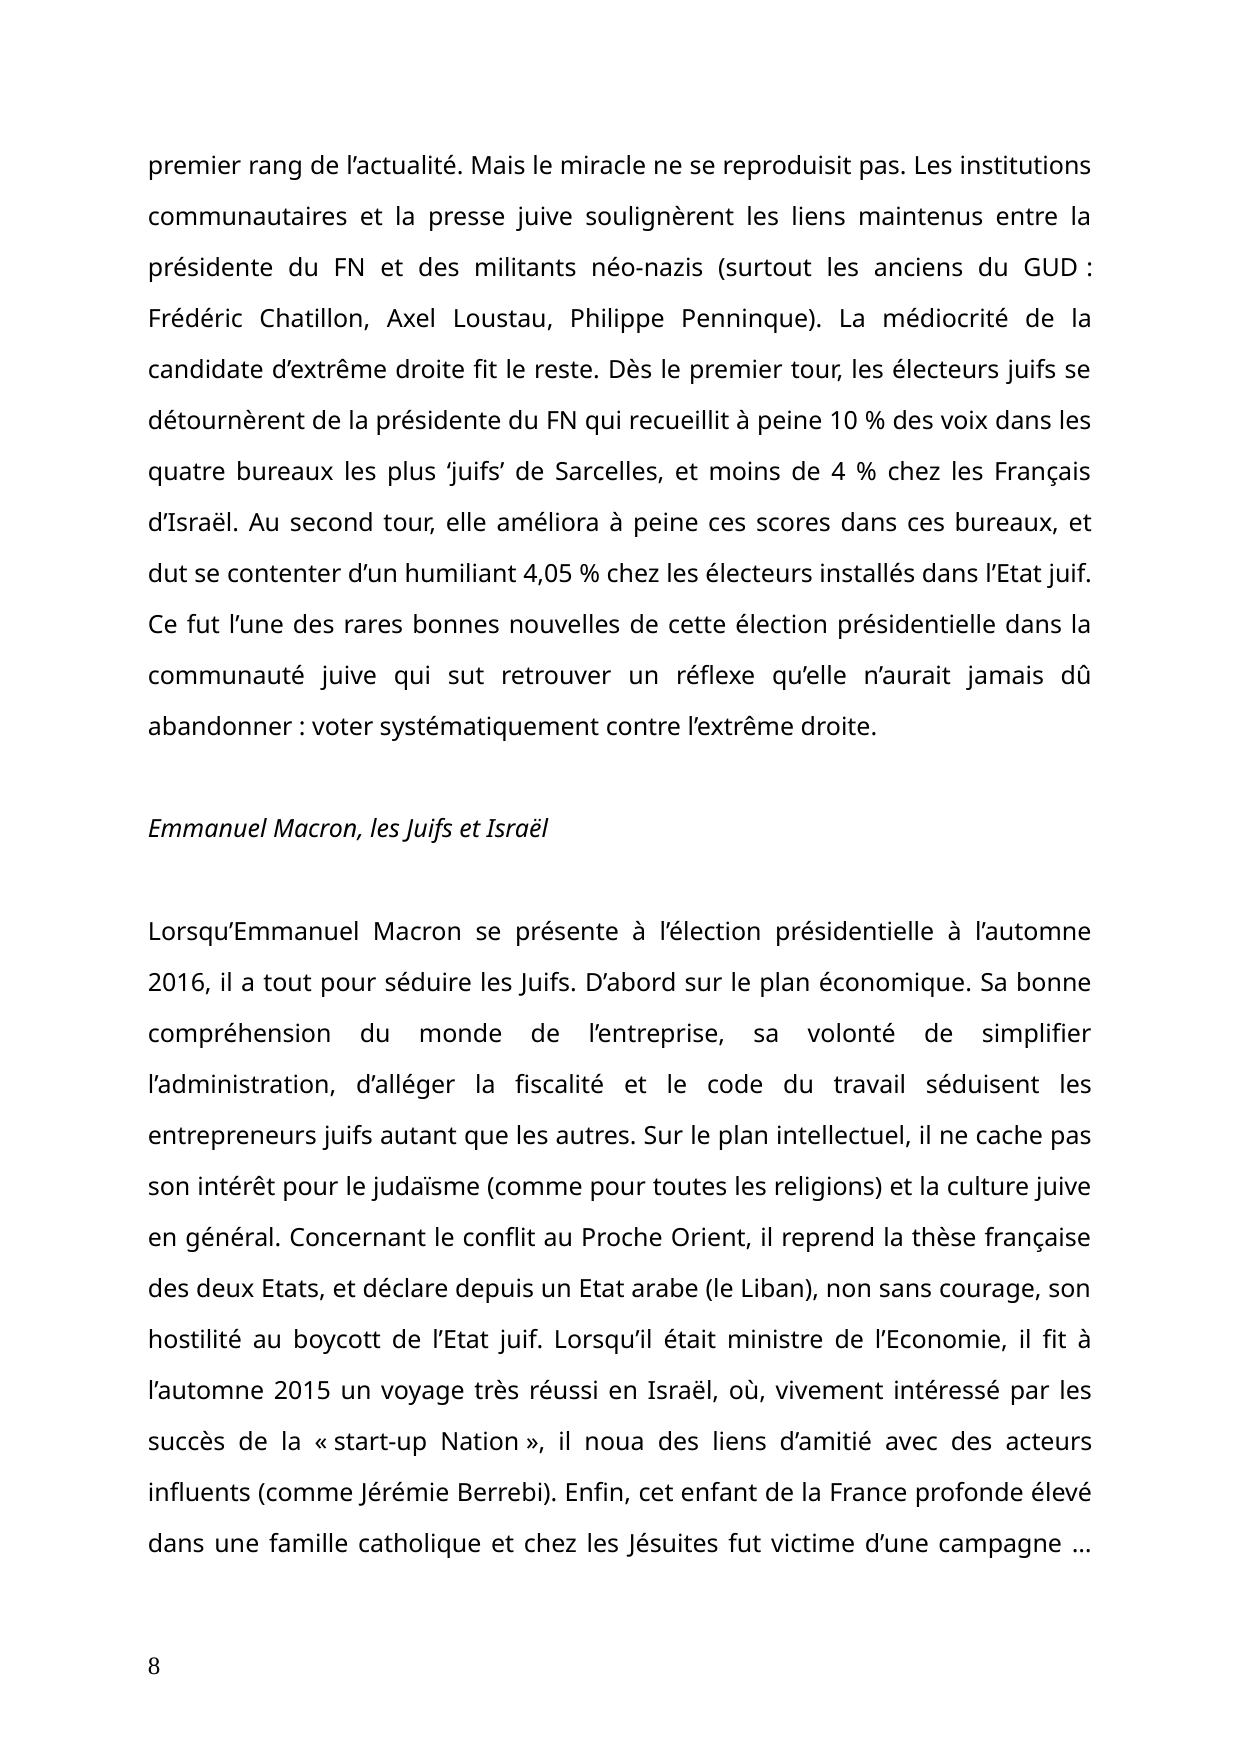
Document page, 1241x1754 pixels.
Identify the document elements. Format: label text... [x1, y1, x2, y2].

text premier rang de l’actualité. Mais le miracle ne se reproduisit pas. Les institutions communautaires et la presse juive soulignèrent les liens maintenus entre la présidente du FN et des militants néo-nazis (surtout les anciens du GUD : Frédéric Chatillon, Axel Loustau, Philippe Penninque). La médiocrité de la candidate d’extrême droite fit le reste. Dès le premier tour, les électeurs juifs se détournèrent de la présidente du FN qui recueillit à peine 10 % des voix dans les quatre bureaux les plus ‘juifs’ de Sarcelles, et moins de 4 % chez les Français d’Israël. Au second tour, elle améliora à peine ces scores dans ces bureaux, et dut se contenter d’un humiliant 4,05 % chez les électeurs installés dans l’Etat juif. Ce fut l’une des rares bonnes nouvelles de cette élection présidentielle dans la communauté juive qui sut retrouver un réflexe qu’elle n’aurait jamais dû abandonner : voter systématiquement contre l’extrême droite. [148, 148, 1093, 743]
text Lorsqu’Emmanuel Macron se présente à l’élection présidentielle à l’automne 2016, il a tout pour séduire les Juifs. D’abord sur le plan économique. Sa bonne compréhension du monde de l’entreprise, sa volonté de simplifier l’administration, d’alléger la fiscalité et le code du travail séduisent les entrepreneurs juifs autant que les autres. Sur le plan intellectuel, il ne cache pas son intérêt pour le judaïsme (comme pour toutes les religions) et la culture juive en général. Concernant le conflit au Proche Orient, il reprend la thèse française des deux Etats, et déclare depuis un Etat arabe (le Liban), non sans courage, son hostilité au boycott de l’Etat juif. Lorsqu’il était ministre de l’Economie, il fit à l’automne 2015 un voyage très réussi en Israël, où, vivement intéressé par les succès de la « start-up Nation », il noua des liens d’amitié avec des acteurs influents (comme Jérémie Berrebi). Enfin, cet enfant de la France profonde élevé dans une famille catholique et chez les Jésuites fut victime d’une campagne … [148, 913, 1093, 1560]
text Emmanuel Macron, les Juifs et Israël [148, 811, 1093, 845]
